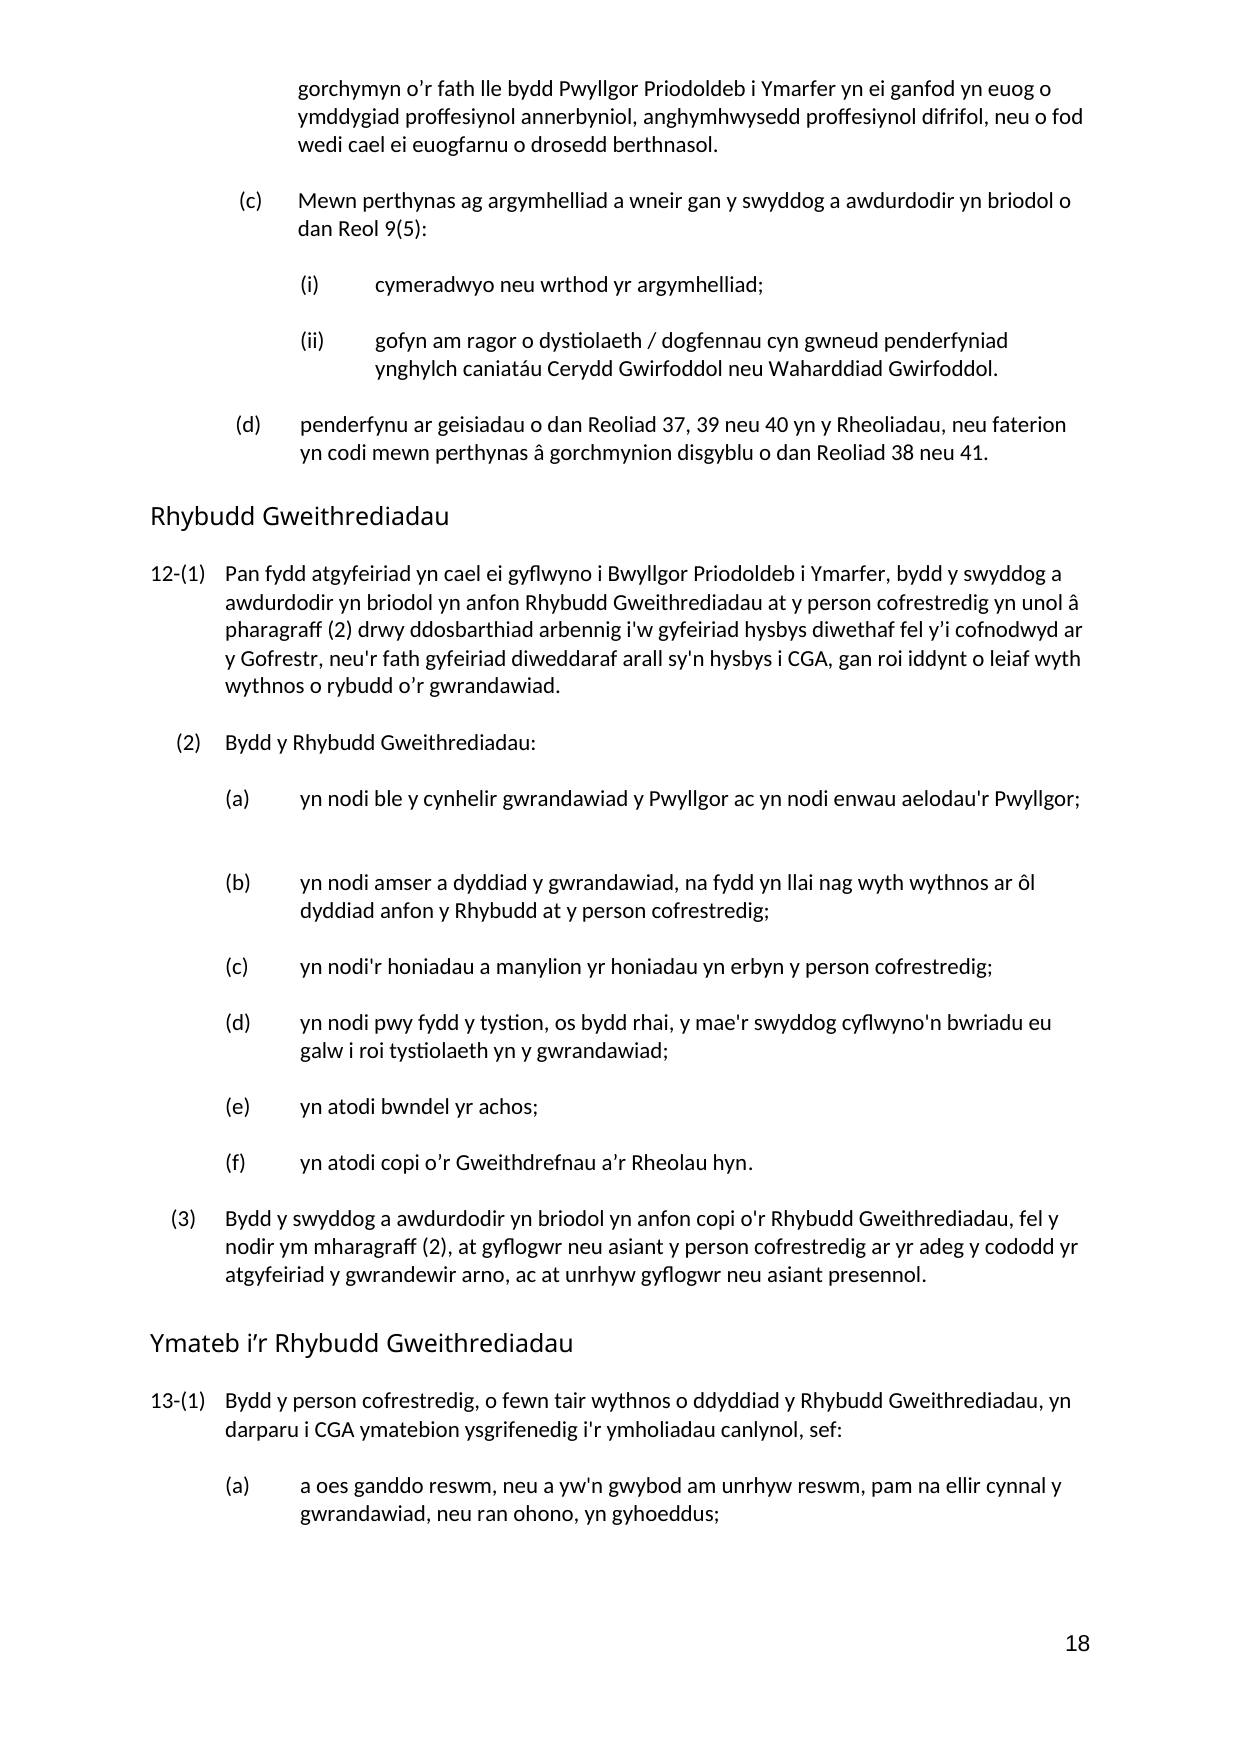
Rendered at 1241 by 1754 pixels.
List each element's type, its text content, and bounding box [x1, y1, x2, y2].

text (a) a oes ganddo reswm, neu a yw'n gwybod am unrhyw reswm, pam na ellir cynnal y gwrandawiad, neu ran ohono, yn gyhoeddus; [225, 1471, 1090, 1527]
text (b) yn nodi amser a dyddiad y gwrandawiad, na fydd yn llai nag wyth wythnos ar ôl dyddiad anfon y Rhybudd at y person cofrestredig; [225, 868, 1090, 924]
list Mewn perthynas ag argymhelliad a wneir gan y swyddog a awdurdodir yn briodol o dan Reol 9(5): [239, 186, 1090, 242]
subtitle Rhybudd Gweithrediadau [150, 498, 1090, 532]
list cymeradwyo neu wrthod yr argymhelliad; [300, 270, 1090, 298]
list gofyn am ragor o dystiolaeth / dogfennau cyn gwneud penderfyniad ynghylch caniatáu Cerydd Gwirfoddol neu Waharddiad Gwirfoddol. [300, 326, 1090, 382]
text (a) yn nodi ble y cynhelir gwrandawiad y Pwyllgor ac yn nodi enwau aelodau'r Pwyllgor; [225, 784, 1090, 840]
text (f) yn atodi copi o’r Gweithdrefnau a’r Rheolau hyn. [225, 1148, 1090, 1176]
subtitle Ymateb i’r Rhybudd Gweithrediadau [150, 1325, 1090, 1359]
text (3) Bydd y swyddog a awdurdodir yn briodol yn anfon copi o'r Rhybudd Gweithrediadau, fel y nodir ym mharagraff (2), at gyflogwr neu asiant y person cofrestredig ar yr adeg y cododd yr atgyfeiriad y gwrandewir arno, ac at unrhyw gyflogwr neu asiant presennol. [150, 1204, 1090, 1288]
text (d) yn nodi pwy fydd y tystion, os bydd rhai, y mae'r swyddog cyflwyno'n bwriadu eu galw i roi tystiolaeth yn y gwrandawiad; [225, 1008, 1090, 1064]
text (d) penderfynu ar geisiadau o dan Reoliad 37, 39 neu 40 yn y Rheoliadau, neu faterion yn codi mewn perthynas â gorchmynion disgyblu o dan Reoliad 38 neu 41. [225, 410, 1090, 466]
text (2) Bydd y Rhybudd Gweithrediadau: [150, 728, 1090, 756]
text gorchymyn o’r fath lle bydd Pwyllgor Priodoldeb i Ymarfer yn ei ganfod yn euog o ymddygiad proffesiynol annerbyniol, anghymhwysedd proffesiynol difrifol, neu o fod wedi cael ei euogfarnu o drosedd berthnasol. [239, 74, 1090, 158]
text (c) yn nodi'r honiadau a manylion yr honiadau yn erbyn y person cofrestredig; [225, 952, 1090, 980]
text (e) yn atodi bwndel yr achos; [225, 1092, 1090, 1120]
text 12-(1) Pan fydd atgyfeiriad yn cael ei gyflwyno i Bwyllgor Priodoldeb i Ymarfer, bydd y swyddog a awdurdodir yn briodol yn anfon Rhybudd Gweithrediadau at y person cofrestredig yn unol â pharagraff (2) drwy ddosbarthiad arbennig i'w gyfeiriad hysbys diwethaf fel y’i cofnodwyd ar y Gofrestr, neu'r fath gyfeiriad diweddaraf arall sy'n hysbys i CGA, gan roi iddynt o leiaf wyth wythnos o rybudd o’r gwrandawiad. [150, 559, 1090, 700]
text 13-(1) Bydd y person cofrestredig, o fewn tair wythnos o ddyddiad y Rhybudd Gweithrediadau, yn darparu i CGA ymatebion ysgrifenedig i'r ymholiadau canlynol, sef: [150, 1387, 1090, 1443]
